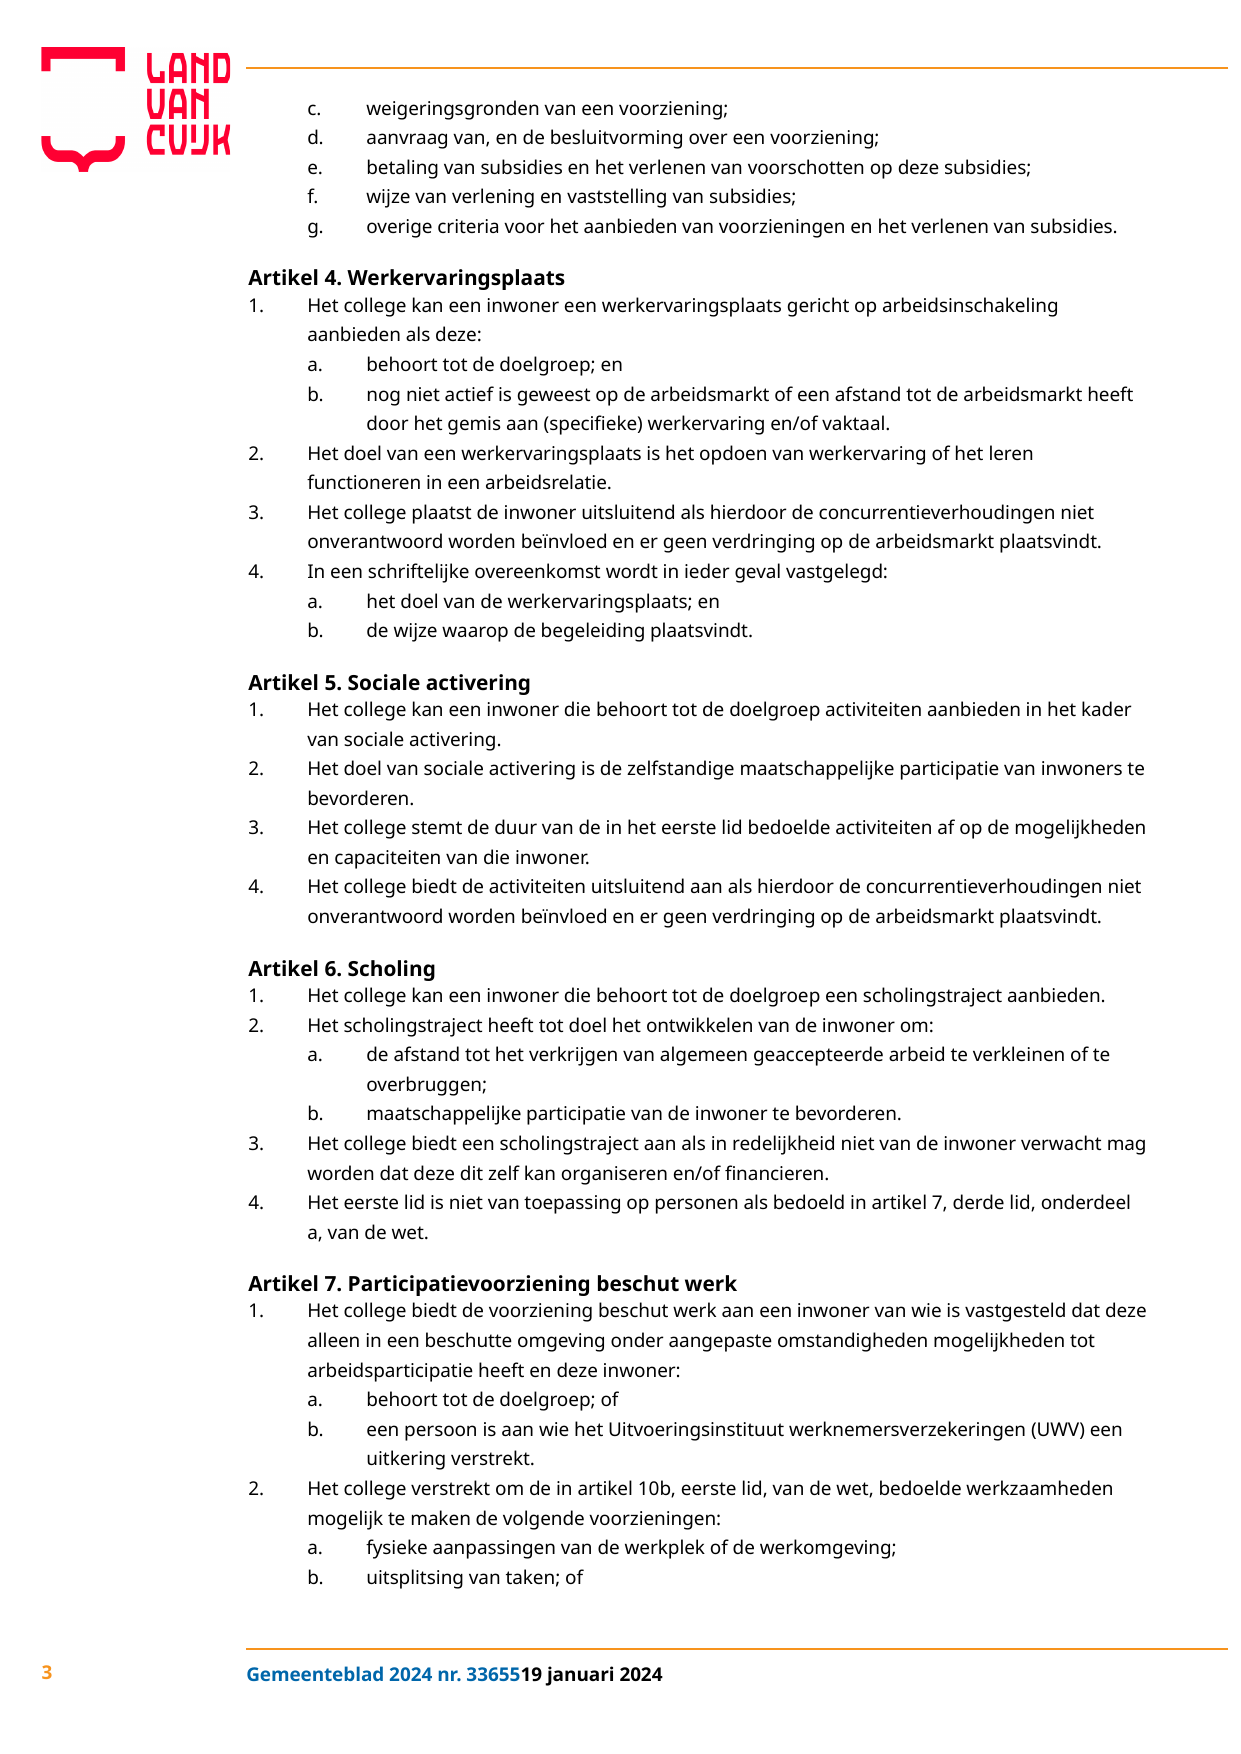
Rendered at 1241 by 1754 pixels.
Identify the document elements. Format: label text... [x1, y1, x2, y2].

list Het college plaatst de inwoner uitsluitend als hierdoor de concurrentieverhoudingen niet onverantwoord worden beïnvloed en er geen verdringing op de arbeidsmarkt plaatsvindt. [248, 499, 1152, 554]
picture [41, 47, 231, 172]
list fysieke aanpassingen van de werkplek of de werkomgeving; [307, 1534, 1152, 1560]
list een persoon is aan wie het Uitvoeringsinstituut werknemersverzekeringen (UWV) een uitkering verstrekt. [307, 1416, 1152, 1471]
list maatschappelijke participatie van de inwoner te bevorderen. [307, 1101, 1152, 1126]
list Het college kan een inwoner een werkervaringsplaats gericht op arbeidsinschakeling aanbieden als deze: [248, 292, 1152, 347]
text Artikel 6. Scholing [248, 954, 1152, 982]
list Het college kan een inwoner die behoort tot de doelgroep activiteiten aanbieden in het kader van sociale activering. [248, 696, 1152, 752]
list behoort tot de doelgroep; en [307, 351, 1152, 377]
text Artikel 5. Sociale activering [248, 668, 1152, 696]
list de wijze waarop de begeleiding plaatsvindt. [307, 617, 1152, 643]
list behoort tot de doelgroep; of [307, 1386, 1152, 1412]
list Het college biedt de voorziening beschut werk aan een inwoner van wie is vastgesteld dat deze alleen in een beschutte omgeving onder aangepaste omstandigheden mogelijkheden tot arbeidsparticipatie heeft en deze inwoner: [248, 1298, 1152, 1383]
list Het college kan een inwoner die behoort tot de doelgroep een scholingstraject aanbieden. [248, 982, 1152, 1008]
list de afstand tot het verkrijgen van algemeen geaccepteerde arbeid te verkleinen of te overbruggen; [307, 1041, 1152, 1097]
list het doel van de werkervaringsplaats; en [307, 588, 1152, 613]
list Het college biedt een scholingstraject aan als in redelijkheid niet van de inwoner verwacht mag worden dat deze dit zelf kan organiseren en/of financieren. [248, 1130, 1152, 1185]
list Het scholingstraject heeft tot doel het ontwikkelen van de inwoner om: [248, 1012, 1152, 1037]
list Het college verstrekt om de in artikel 10b, eerste lid, van de wet, bedoelde werkzaamheden mogelijk te maken de volgende voorzieningen: [248, 1475, 1152, 1531]
list Het doel van een werkervaringsplaats is het opdoen van werkervaring of het leren functioneren in een arbeidsrelatie. [248, 440, 1152, 495]
list aanvraag van, en de besluitvorming over een voorziening; [307, 124, 1152, 150]
list Het college biedt de activiteiten uitsluitend aan als hierdoor de concurrentieverhoudingen niet onverantwoord worden beïnvloed en er geen verdringing op de arbeidsmarkt plaatsvindt. [248, 874, 1152, 929]
list uitsplitsing van taken; of [307, 1564, 1152, 1590]
text Artikel 4. Werkervaringsplaats [248, 263, 1152, 292]
list nog niet actief is geweest op de arbeidsmarkt of een afstand tot de arbeidsmarkt heeft door het gemis aan (specifieke) werkervaring en/of vaktaal. [307, 381, 1152, 436]
list Het doel van sociale activering is de zelfstandige maatschappelijke participatie van inwoners te bevorderen. [248, 755, 1152, 811]
list wijze van verlening en vaststelling van subsidies; [307, 183, 1152, 209]
list Het college stemt de duur van de in het eerste lid bedoelde activiteiten af op de mogelijkheden en capaciteiten van die inwoner. [248, 814, 1152, 870]
list In een schriftelijke overeenkomst wordt in ieder geval vastgelegd: [248, 558, 1152, 584]
list Het eerste lid is niet van toepassing op personen als bedoeld in artikel 7, derde lid, onderdeel a, van de wet. [248, 1189, 1152, 1244]
text Artikel 7. Participatievoorziening beschut werk [248, 1269, 1152, 1298]
list betaling van subsidies en het verlenen van voorschotten op deze subsidies; [307, 154, 1152, 180]
list overige criteria voor het aanbieden van voorzieningen en het verlenen van subsidies. [307, 213, 1152, 239]
list weigeringsgronden van een voorziening; [307, 95, 1152, 121]
